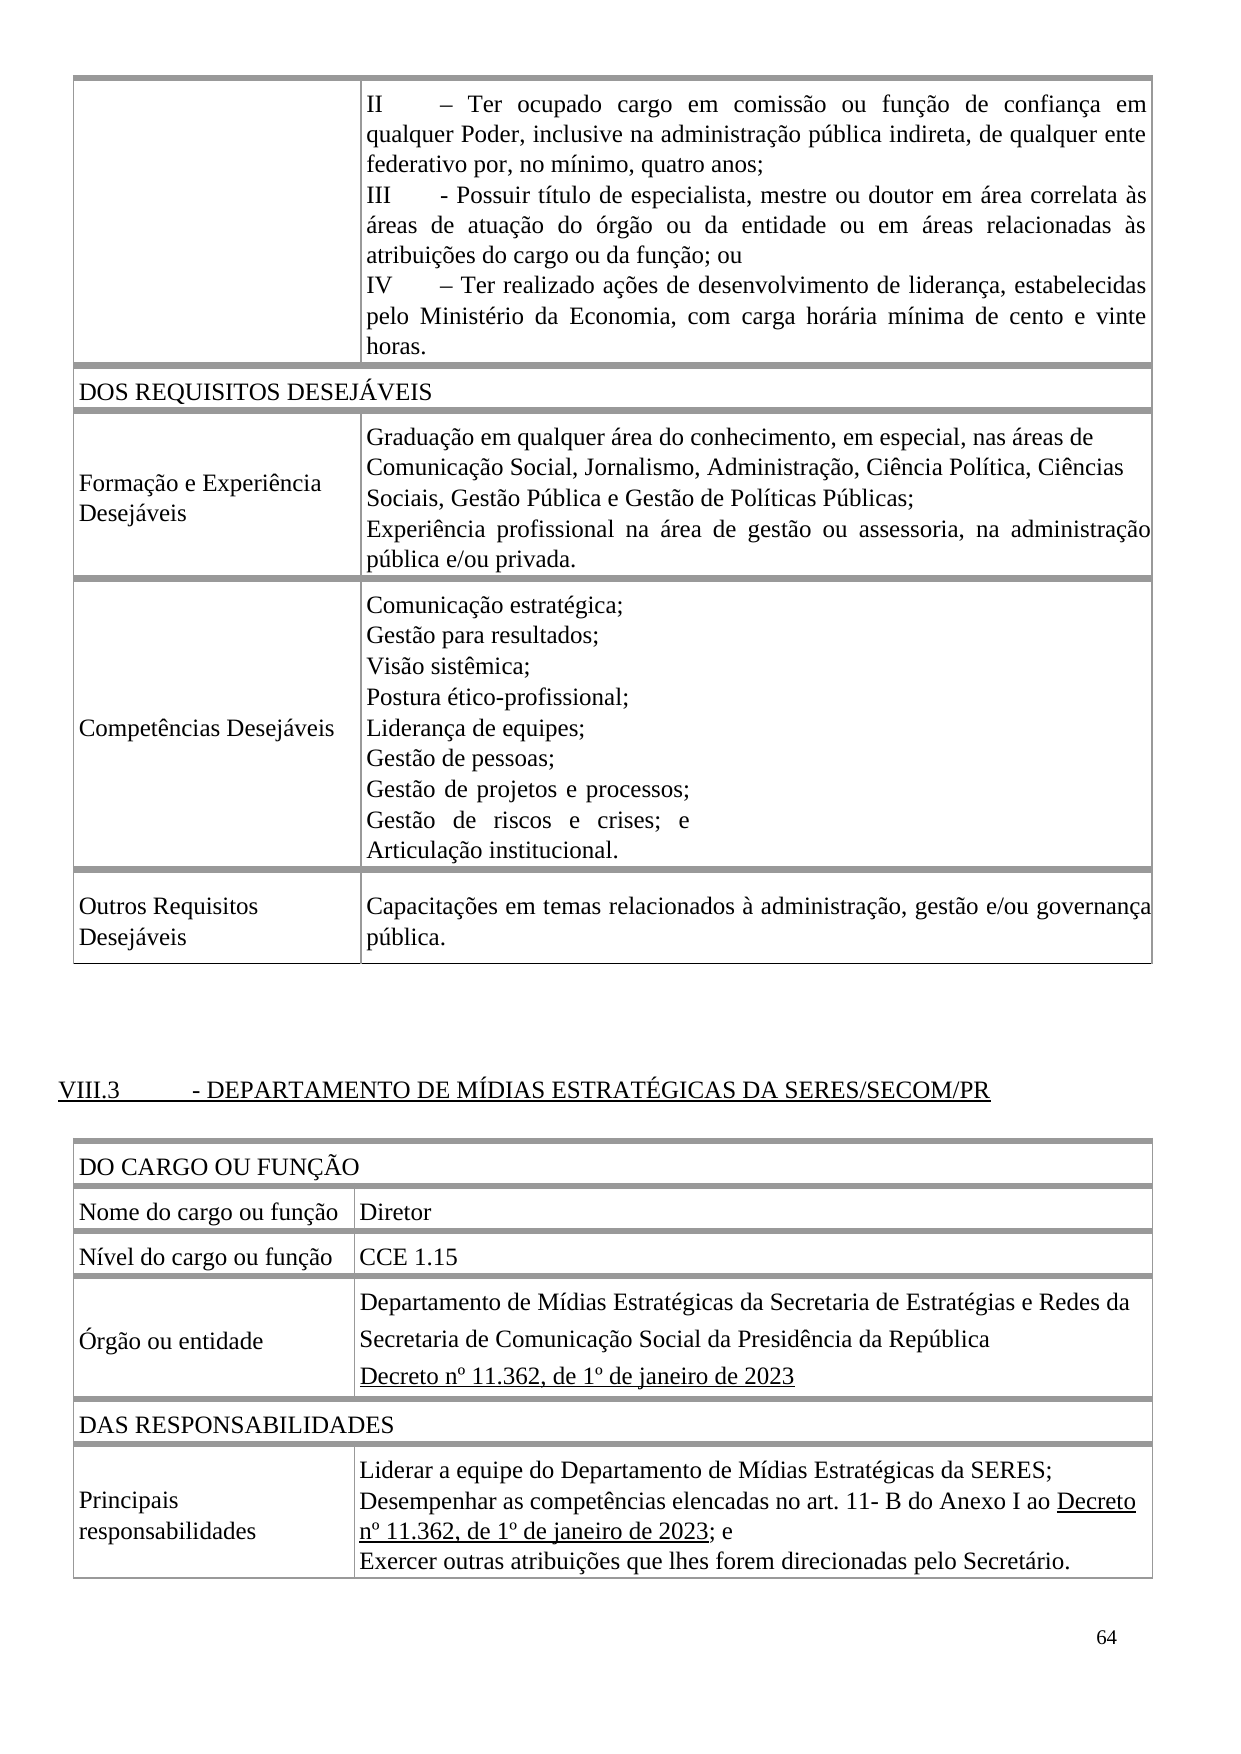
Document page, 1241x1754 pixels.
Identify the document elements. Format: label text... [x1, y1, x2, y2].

table_cell Competências Desejáveis [74, 582, 360, 866]
table_cell DAS RESPONSABILIDADES [74, 1402, 1152, 1441]
table_cell Departamento de Mídias Estratégicas da Secretaria de Estratégias e Redes da Secretaria de Comunicação Social da Presidência da República Decreto nº 11.362, de 1º de janeiro de 2023 [355, 1279, 1152, 1396]
table_cell [74, 81, 360, 362]
table_cell Diretor [355, 1189, 1152, 1228]
table_cell Nível do cargo ou função [74, 1234, 354, 1273]
table_cell Principais responsabilidades [74, 1447, 354, 1577]
table_cell Nome do cargo ou função [74, 1189, 354, 1228]
table_cell CCE 1.15 [355, 1234, 1152, 1273]
table_cell Graduação em qualquer área do conhecimento, em especial, nas áreas de Comunicação Social, Jornalismo, Administração, Ciência Política, Ciências Sociais, Gestão Pública e Gestão de Políticas Públicas; Experiência profissional na área de gestão ou assessoria, na administração pública e/ou privada. [362, 414, 1151, 575]
table_cell Formação e Experiência Desejáveis [74, 414, 360, 575]
table_cell Outros Requisitos Desejáveis [74, 873, 360, 963]
list - DEPARTAMENTO DE MÍDIAS ESTRATÉGICAS DA SERES/SECOM/PR [58, 1075, 1136, 1104]
table_cell Órgão ou entidade [74, 1279, 354, 1396]
table_cell Capacitações em temas relacionados à administração, gestão e/ou governança pública. [362, 873, 1151, 963]
table_cell – Ter ocupado cargo em comissão ou função de confiança em qualquer Poder, inclusive na administração pública indireta, de qualquer ente federativo por, no mínimo, quatro anos; - Possuir título de especialista, mestre ou doutor em área correlata às áreas de atuação do órgão ou da entidade ou em áreas relacionadas às atribuições do cargo ou da função; ou – Ter realizado ações de desenvolvimento de liderança, estabelecidas pelo Ministério da Economia, com carga horária mínima de cento e vinte horas. [362, 81, 1151, 362]
table_header DO CARGO OU FUNÇÃO [74, 1144, 1152, 1182]
table_cell DOS REQUISITOS DESEJÁVEIS [74, 369, 1151, 407]
table_cell Comunicação estratégica; Gestão para resultados; Visão sistêmica; Postura ético-profissional; Liderança de equipes; Gestão de pessoas; Gestão de projetos e processos; Gestão de riscos e crises; e Articulação institucional. [362, 582, 1151, 866]
table_cell Liderar a equipe do Departamento de Mídias Estratégicas da SERES; Desempenhar as competências elencadas no art. 11- B do Anexo I ao Decreto nº 11.362, de 1º de janeiro de 2023; e Exercer outras atribuições que lhes forem direcionadas pelo Secretário. [355, 1447, 1152, 1577]
